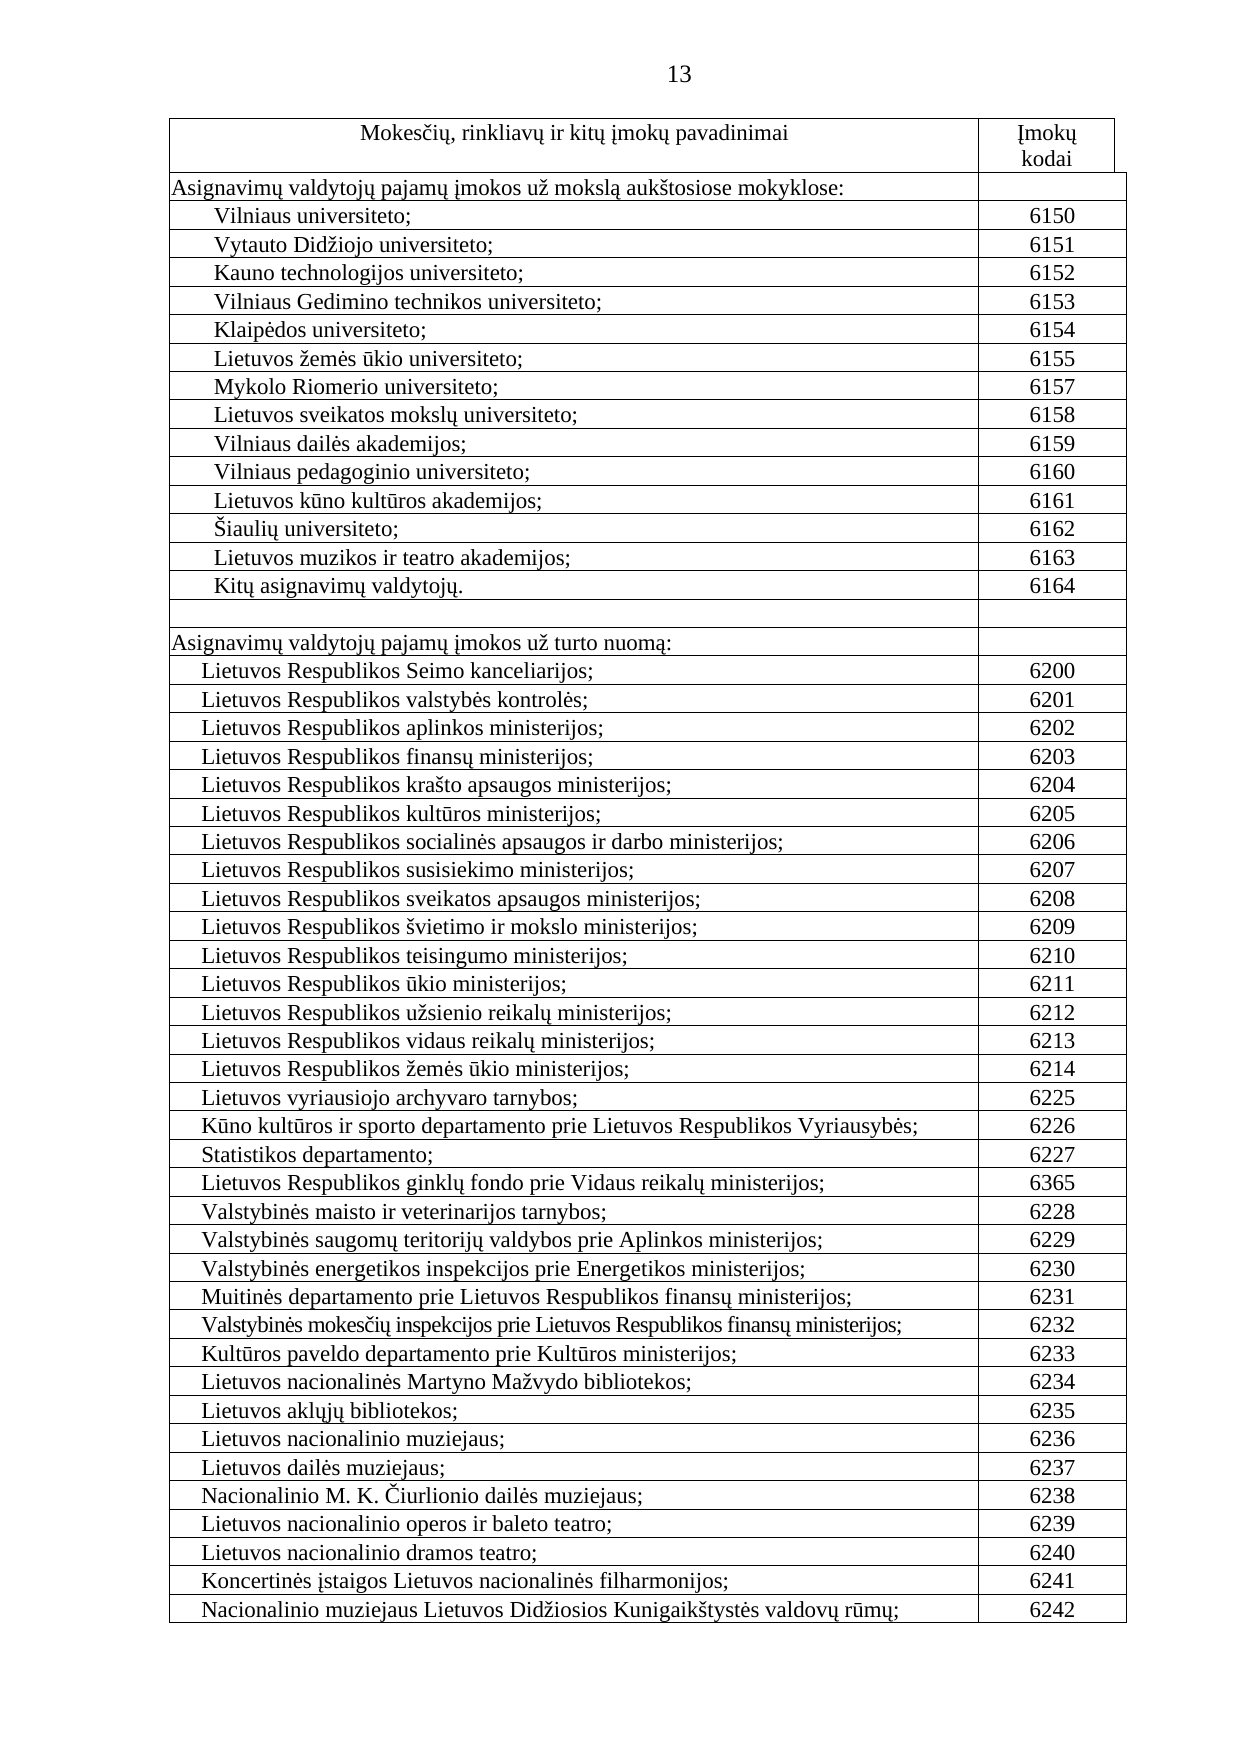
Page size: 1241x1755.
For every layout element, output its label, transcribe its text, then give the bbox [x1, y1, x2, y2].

table_cell Lietuvos kūno kultūros akademijos; [170, 486, 978, 513]
table_cell 6233 [979, 1339, 1126, 1366]
table_cell 6209 [979, 912, 1126, 940]
table_header [1115, 118, 1126, 172]
table_cell Lietuvos nacionalinio dramos teatro; [170, 1538, 978, 1565]
table_cell [979, 173, 1126, 200]
table_cell Valstybinės saugomų teritorijų valdybos prie Aplinkos ministerijos; [170, 1225, 978, 1252]
table_header Įmokų kodai [979, 119, 1114, 172]
table_cell 6210 [979, 941, 1126, 968]
table_cell 6235 [979, 1396, 1126, 1423]
table_cell 6242 [979, 1595, 1126, 1622]
table_cell Mykolo Riomerio universiteto; [170, 372, 978, 399]
table_cell Lietuvos vyriausiojo archyvaro tarnybos; [170, 1083, 978, 1110]
table_cell Lietuvos Respublikos valstybės kontrolės; [170, 685, 978, 712]
table_cell 6151 [979, 230, 1126, 257]
table_cell Lietuvos sveikatos mokslų universiteto; [170, 400, 978, 428]
table_cell 6225 [979, 1083, 1126, 1110]
table_cell Lietuvos Respublikos ūkio ministerijos; [170, 969, 978, 997]
table_cell Lietuvos nacionalinio muziejaus; [170, 1424, 978, 1452]
table_cell 6207 [979, 855, 1126, 883]
table_cell Lietuvos Respublikos socialinės apsaugos ir darbo ministerijos; [170, 827, 978, 854]
table_cell 6154 [979, 315, 1126, 342]
table_cell Lietuvos Respublikos teisingumo ministerijos; [170, 941, 978, 968]
table_cell Statistikos departamento; [170, 1140, 978, 1167]
table_cell [170, 600, 978, 627]
table_cell Vilniaus universiteto; [170, 201, 978, 229]
table_cell Lietuvos Respublikos žemės ūkio ministerijos; [170, 1055, 978, 1082]
table_cell Lietuvos Respublikos Seimo kanceliarijos; [170, 656, 978, 684]
table_cell 6161 [979, 486, 1126, 513]
table_cell 6214 [979, 1055, 1126, 1082]
table_cell Asignavimų valdytojų pajamų įmokos už turto nuomą: [170, 628, 978, 655]
table_cell Lietuvos dailės muziejaus; [170, 1453, 978, 1480]
table_cell 6230 [979, 1254, 1126, 1281]
table_cell 6163 [979, 543, 1126, 570]
table_cell 6239 [979, 1510, 1126, 1537]
table_cell Lietuvos žemės ūkio universiteto; [170, 344, 978, 371]
table_cell 6236 [979, 1424, 1126, 1452]
table_cell [979, 628, 1126, 655]
table_cell 6229 [979, 1225, 1126, 1252]
table_cell Šiaulių universiteto; [170, 514, 978, 542]
table_cell 6200 [979, 656, 1126, 684]
table_cell Lietuvos nacionalinio operos ir baleto teatro; [170, 1510, 978, 1537]
table_cell Lietuvos Respublikos aplinkos ministerijos; [170, 713, 978, 741]
table_cell 6208 [979, 884, 1126, 911]
table_cell 6203 [979, 742, 1126, 769]
table_cell Lietuvos nacionalinės Martyno Mažvydo bibliotekos; [170, 1367, 978, 1395]
table_cell 6228 [979, 1197, 1126, 1224]
table_cell Valstybinės energetikos inspekcijos prie Energetikos ministerijos; [170, 1254, 978, 1281]
table_cell Lietuvos Respublikos kultūros ministerijos; [170, 799, 978, 826]
table_cell Koncertinės įstaigos Lietuvos nacionalinės filharmonijos; [170, 1566, 978, 1594]
table_cell Lietuvos Respublikos finansų ministerijos; [170, 742, 978, 769]
table_cell Valstybinės maisto ir veterinarijos tarnybos; [170, 1197, 978, 1224]
table_cell 6205 [979, 799, 1126, 826]
table_cell 6240 [979, 1538, 1126, 1565]
table_cell Kitų asignavimų valdytojų. [170, 571, 978, 598]
table_cell Lietuvos Respublikos ginklų fondo prie Vidaus reikalų ministerijos; [170, 1168, 978, 1196]
table_cell Lietuvos Respublikos krašto apsaugos ministerijos; [170, 770, 978, 797]
table_cell 6164 [979, 571, 1126, 598]
table_cell Vytauto Didžiojo universiteto; [170, 230, 978, 257]
table_cell 6150 [979, 201, 1126, 229]
table_cell 6365 [979, 1168, 1126, 1196]
table_cell Kūno kultūros ir sporto departamento prie Lietuvos Respublikos Vyriausybės; [170, 1111, 978, 1139]
table_cell 6213 [979, 1026, 1126, 1053]
table_cell 6159 [979, 429, 1126, 456]
table_cell Valstybinės mokesčių inspekcijos prie Lietuvos Respublikos finansų ministerijos; [170, 1310, 978, 1338]
table_cell Vilniaus pedagoginio universiteto; [170, 457, 978, 485]
table_cell Vilniaus dailės akademijos; [170, 429, 978, 456]
table_cell Lietuvos Respublikos vidaus reikalų ministerijos; [170, 1026, 978, 1053]
table_cell 6231 [979, 1282, 1126, 1309]
table_cell 6226 [979, 1111, 1126, 1139]
table_cell Lietuvos Respublikos susisiekimo ministerijos; [170, 855, 978, 883]
table_cell Lietuvos Respublikos švietimo ir mokslo ministerijos; [170, 912, 978, 940]
table_cell 6201 [979, 685, 1126, 712]
table_cell 6155 [979, 344, 1126, 371]
table_cell 6204 [979, 770, 1126, 797]
table_cell Lietuvos Respublikos sveikatos apsaugos ministerijos; [170, 884, 978, 911]
table_cell Lietuvos muzikos ir teatro akademijos; [170, 543, 978, 570]
table_cell 6211 [979, 969, 1126, 997]
table_cell 6232 [979, 1310, 1126, 1338]
table_cell Kauno technologijos universiteto; [170, 258, 978, 286]
table_cell 6152 [979, 258, 1126, 286]
table_cell 6206 [979, 827, 1126, 854]
table_cell 6238 [979, 1481, 1126, 1508]
table_cell 6157 [979, 372, 1126, 399]
table_cell 6227 [979, 1140, 1126, 1167]
table_cell 6237 [979, 1453, 1126, 1480]
table_cell Muitinės departamento prie Lietuvos Respublikos finansų ministerijos; [170, 1282, 978, 1309]
table_cell 6202 [979, 713, 1126, 741]
table_cell 6241 [979, 1566, 1126, 1594]
table_cell Lietuvos Respublikos užsienio reikalų ministerijos; [170, 998, 978, 1025]
table_cell 6162 [979, 514, 1126, 542]
table_cell 6234 [979, 1367, 1126, 1395]
table_cell 6153 [979, 287, 1126, 314]
table_cell Nacionalinio M. K. Čiurlionio dailės muziejaus; [170, 1481, 978, 1508]
table_cell Vilniaus Gedimino technikos universiteto; [170, 287, 978, 314]
table_cell 6212 [979, 998, 1126, 1025]
table_cell Lietuvos aklųjų bibliotekos; [170, 1396, 978, 1423]
table_header Mokesčių, rinkliavų ir kitų įmokų pavadinimai [170, 119, 978, 172]
table_cell 6158 [979, 400, 1126, 428]
table_cell Klaipėdos universiteto; [170, 315, 978, 342]
table_cell Kultūros paveldo departamento prie Kultūros ministerijos; [170, 1339, 978, 1366]
table_cell Asignavimų valdytojų pajamų įmokos už mokslą aukštosiose mokyklose: [170, 173, 978, 200]
table_cell 6160 [979, 457, 1126, 485]
table_cell [979, 600, 1126, 627]
table_cell Nacionalinio muziejaus Lietuvos Didžiosios Kunigaikštystės valdovų rūmų; [170, 1595, 978, 1622]
